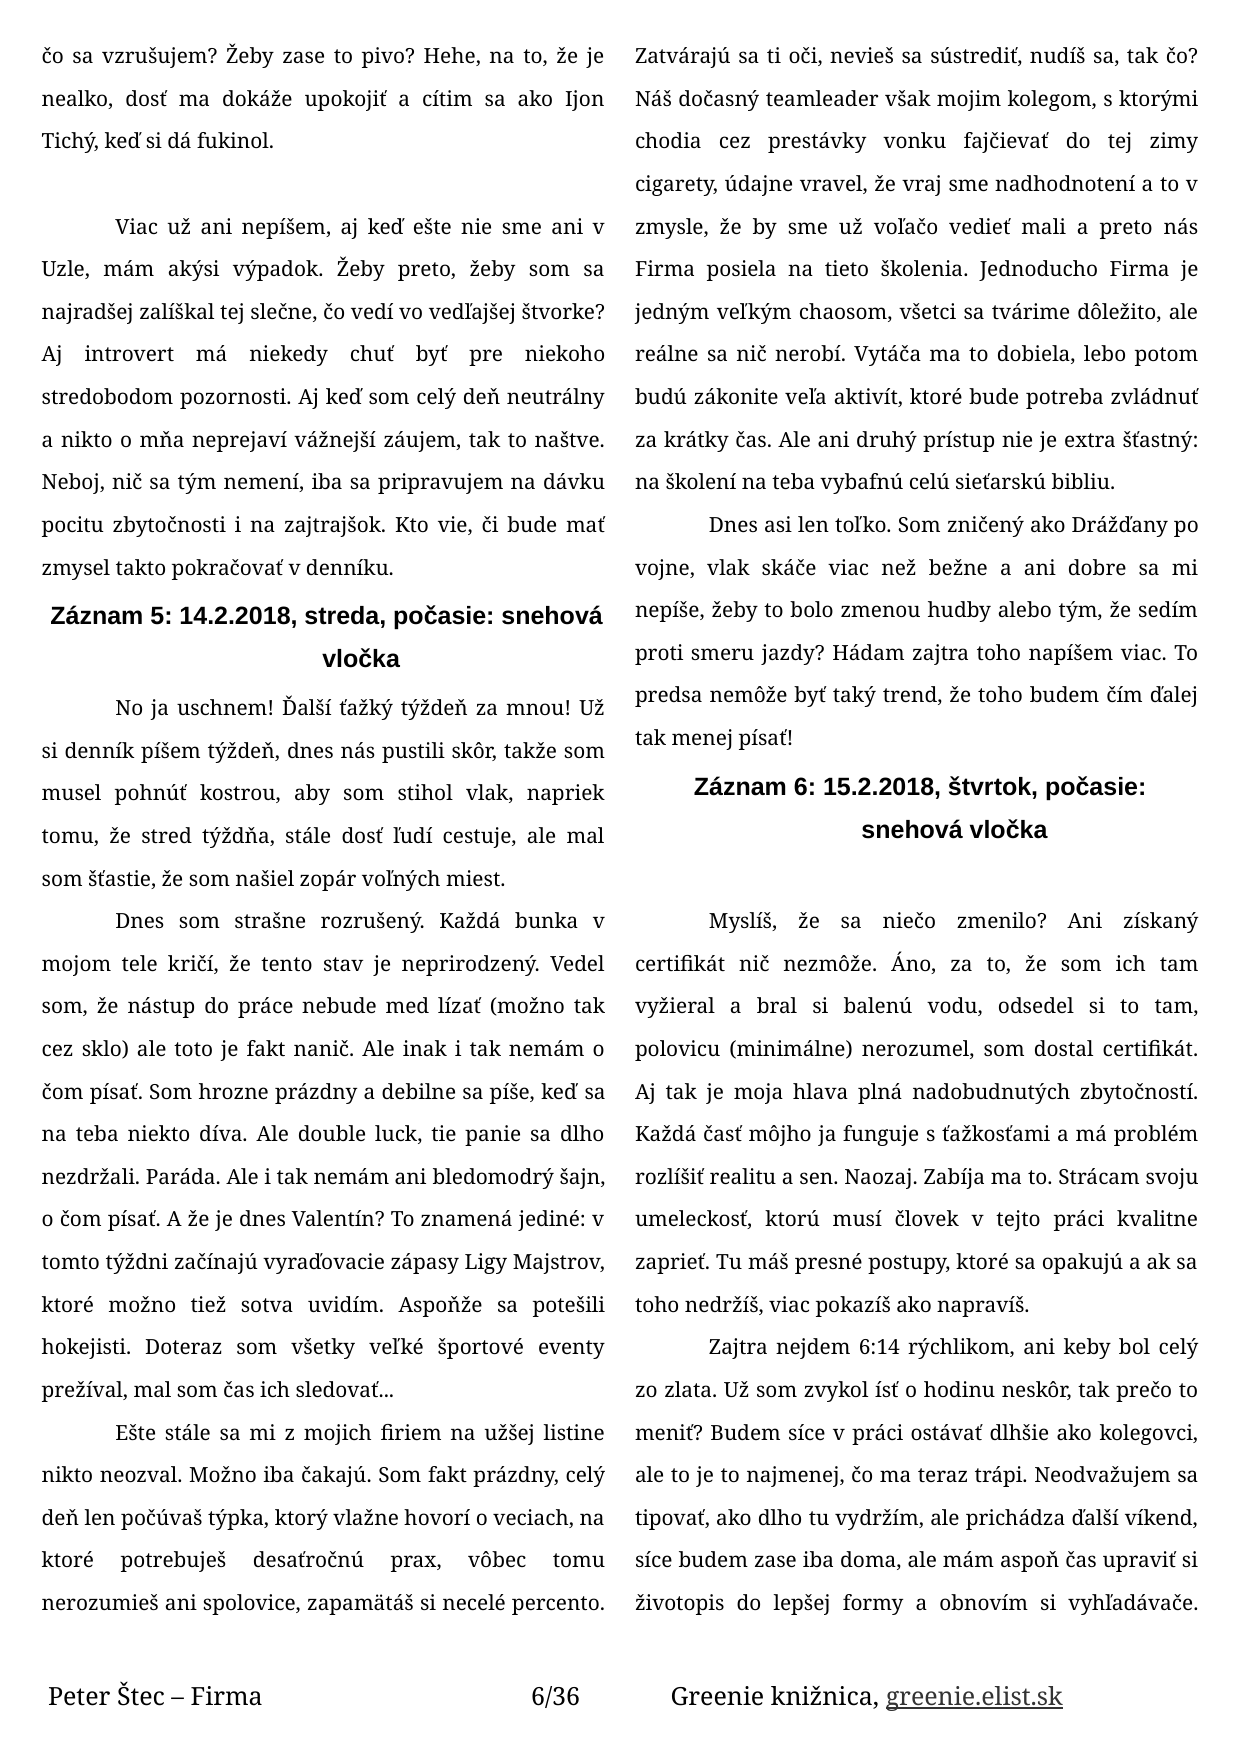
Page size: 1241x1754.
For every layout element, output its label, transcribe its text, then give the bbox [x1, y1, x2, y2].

text No ja uschnem! Ďalší ťažký týždeň za mnou! Už si denník píšem týždeň, dnes nás pustili skôr, takže som musel pohnúť kostrou, aby som stihol vlak, napriek tomu, že stred týždňa, stále dosť ľudí cestuje, ale mal som šťastie, že som našiel zopár voľných miest. [41, 693, 605, 892]
text Myslíš, že sa niečo zmenilo? Ani získaný certifikát nič nezmôže. Áno, za to, že som ich tam vyžieral a bral si balenú vodu, odsedel si to tam, polovicu (minimálne) nerozumel, som dostal certifikát. Aj tak je moja hlava plná nadobudnutých zbytočností. Každá časť môjho ja funguje s ťažkosťami a má problém rozlíšiť realitu a sen. Naozaj. Zabíja ma to. Strácam svoju umeleckosť, ktorú musí človek v tejto práci kvalitne zaprieť. Tu máš presné postupy, ktoré sa opakujú a ak sa toho nedržíš, viac pokazíš ako napravíš. [635, 906, 1199, 1318]
text čo sa vzrušujem? Žeby zase to pivo? Hehe, na to, že je nealko, dosť ma dokáže upokojiť a cítim sa ako Ijon Tichý, keď si dá fukinol. [41, 41, 605, 155]
text Dnes asi len toľko. Som zničený ako Drážďany po vojne, vlak skáče viac než bežne a ani dobre sa mi nepíše, žeby to bolo zmenou hudby alebo tým, že sedím proti smeru jazdy? Hádam zajtra toho napíšem viac. To predsa nemôže byť taký trend, že toho budem čím ďalej tak menej písať! [635, 510, 1199, 751]
text Ešte stále sa mi z mojich firiem na užšej listine nikto neozval. Možno iba čakajú. Som fakt prázdny, celý deň len počúvaš týpka, ktorý vlažne hovorí o veciach, na ktoré potrebuješ desaťročnú prax, vôbec tomu nerozumieš ani spolovice, zapamätáš si necelé percento. [41, 1418, 605, 1616]
text Zatvárajú sa ti oči, nevieš sa sústrediť, nudíš sa, tak čo? Náš dočasný teamleader však mojim kolegom, s ktorými chodia cez prestávky vonku fajčievať do tej zimy cigarety, údajne vravel, že vraj sme nadhodnotení a to v zmysle, že by sme už voľačo vedieť mali a preto nás Firma posiela na tieto školenia. Jednoducho Firma je jedným veľkým chaosom, všetci sa tvárime dôležito, ale reálne sa nič nerobí. Vytáča ma to dobiela, lebo potom budú zákonite veľa aktivít, ktoré bude potreba zvládnuť za krátky čas. Ale ani druhý prístup nie je extra šťastný: na školení na teba vybafnú celú sieťarskú bibliu. [635, 41, 1199, 496]
subtitle Záznam 5: 14.2.2018, streda, počasie: snehová vločka [41, 601, 605, 673]
text Viac už ani nepíšem, aj keď ešte nie sme ani v Uzle, mám akýsi výpadok. Žeby preto, žeby som sa najradšej zalíškal tej slečne, čo vedí vo vedľajšej štvorke? Aj introvert má niekedy chuť byť pre niekoho stredobodom pozornosti. Aj keď som celý deň neutrálny a nikto o mňa neprejaví vážnejší záujem, tak to naštve. Neboj, nič sa tým nemení, iba sa pripravujem na dávku pocitu zbytočnosti i na zajtrajšok. Kto vie, či bude mať zmysel takto pokračovať v denníku. [41, 212, 605, 581]
text Zajtra nejdem 6:14 rýchlikom, ani keby bol celý zo zlata. Už som zvykol ísť o hodinu neskôr, tak prečo to meniť? Budem síce v práci ostávať dlhšie ako kolegovci, ale to je to najmenej, čo ma teraz trápi. Neodvažujem sa tipovať, ako dlho tu vydržím, ale prichádza ďalší víkend, síce budem zase iba doma, ale mám aspoň čas upraviť si životopis do lepšej formy a obnovím si vyhľadávače. [635, 1332, 1199, 1616]
text Dnes som strašne rozrušený. Každá bunka v mojom tele kričí, že tento stav je neprirodzený. Vedel som, že nástup do práce nebude med lízať (možno tak cez sklo) ale toto je fakt nanič. Ale inak i tak nemám o čom písať. Som hrozne prázdny a debilne sa píše, keď sa na teba niekto díva. Ale double luck, tie panie sa dlho nezdržali. Paráda. Ale i tak nemám ani bledomodrý šajn, o čom písať. A že je dnes Valentín? To znamená jediné: v tomto týždni začínajú vyraďovacie zápasy Ligy Majstrov, ktoré možno tiež sotva uvidím. Aspoňže sa potešili hokejisti. Doteraz som všetky veľké športové eventy prežíval, mal som čas ich sledovať... [41, 906, 605, 1403]
subtitle Záznam 6: 15.2.2018, štvrtok, počasie: snehová vločka [635, 772, 1199, 843]
